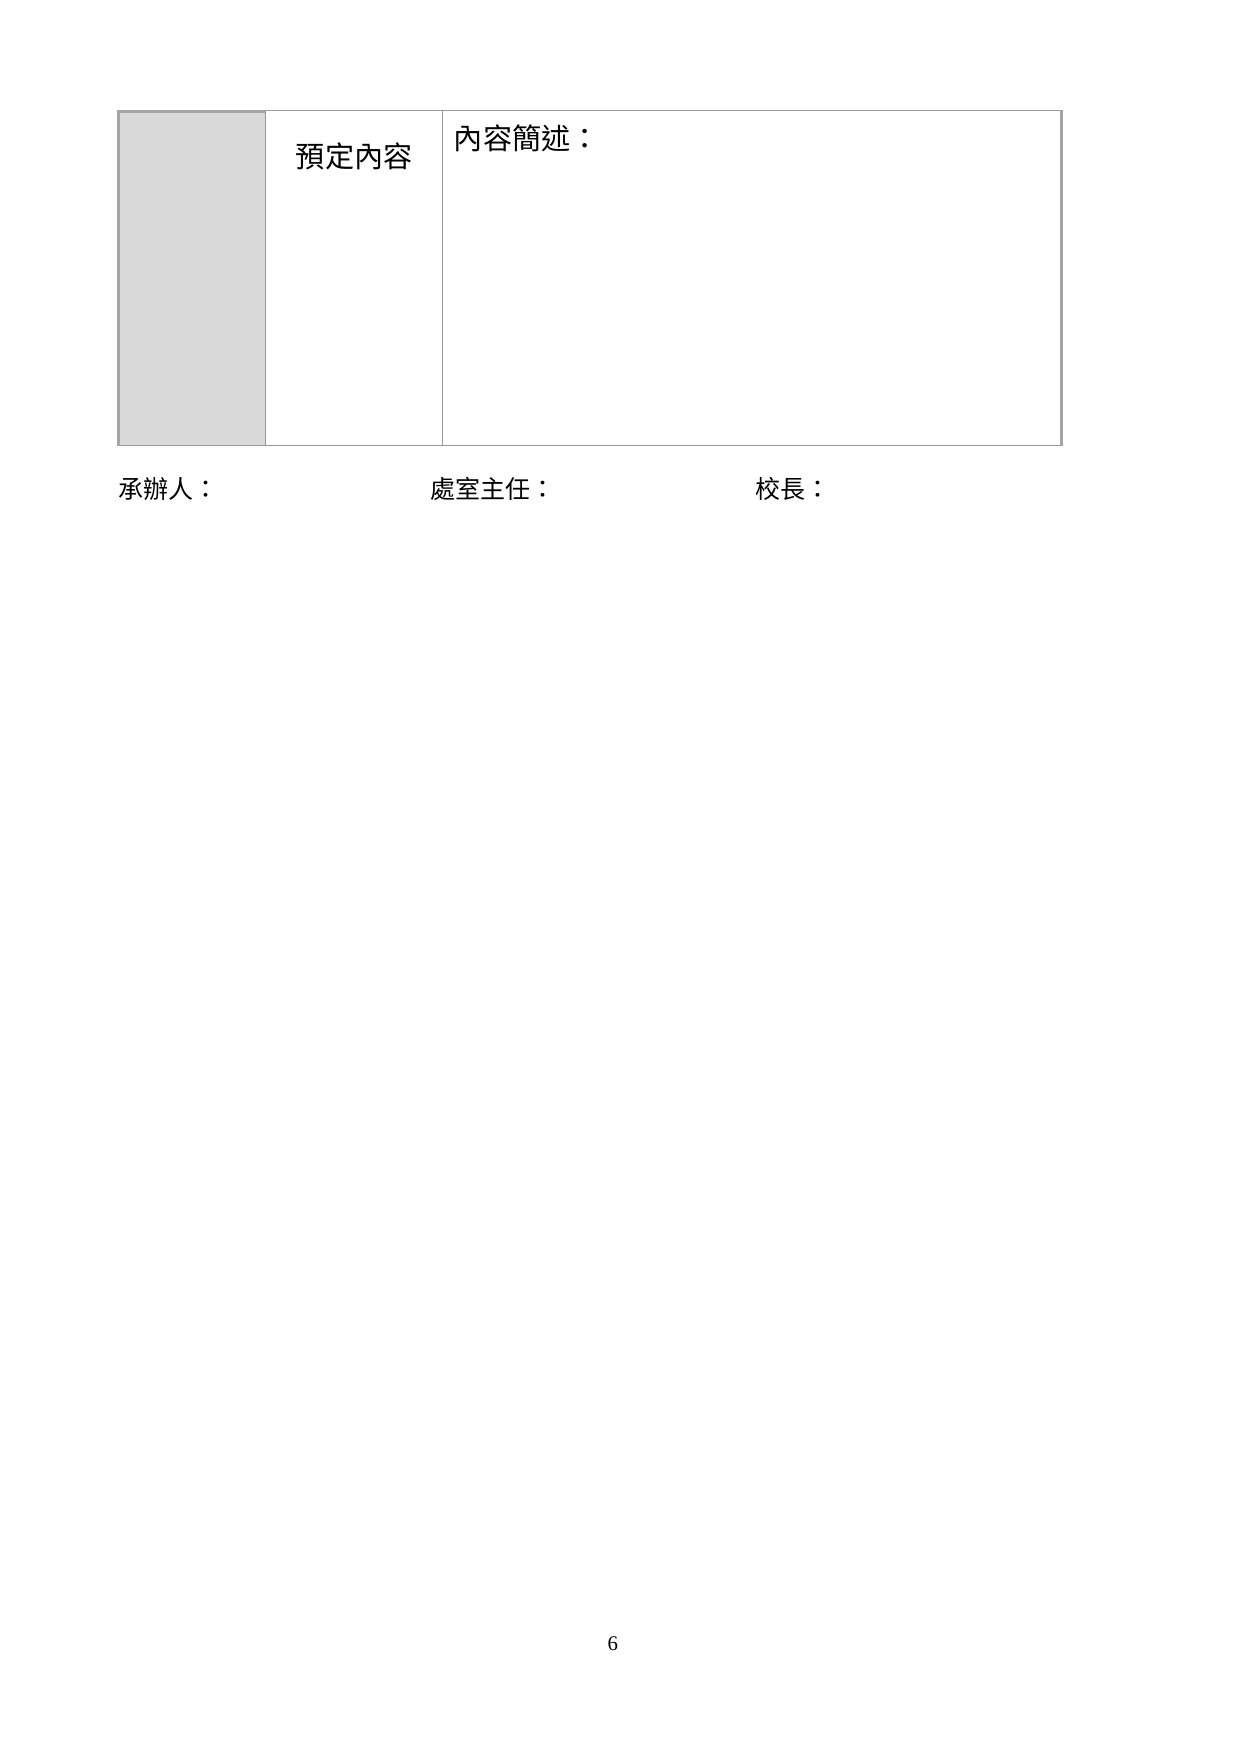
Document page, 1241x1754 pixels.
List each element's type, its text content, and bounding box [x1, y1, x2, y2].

table_cell [120, 113, 265, 445]
text 承辦人： 處室主任： 校長： [118, 446, 1107, 509]
table_cell 內容簡述： [443, 111, 1060, 445]
table_cell 預定內容 [266, 111, 442, 445]
